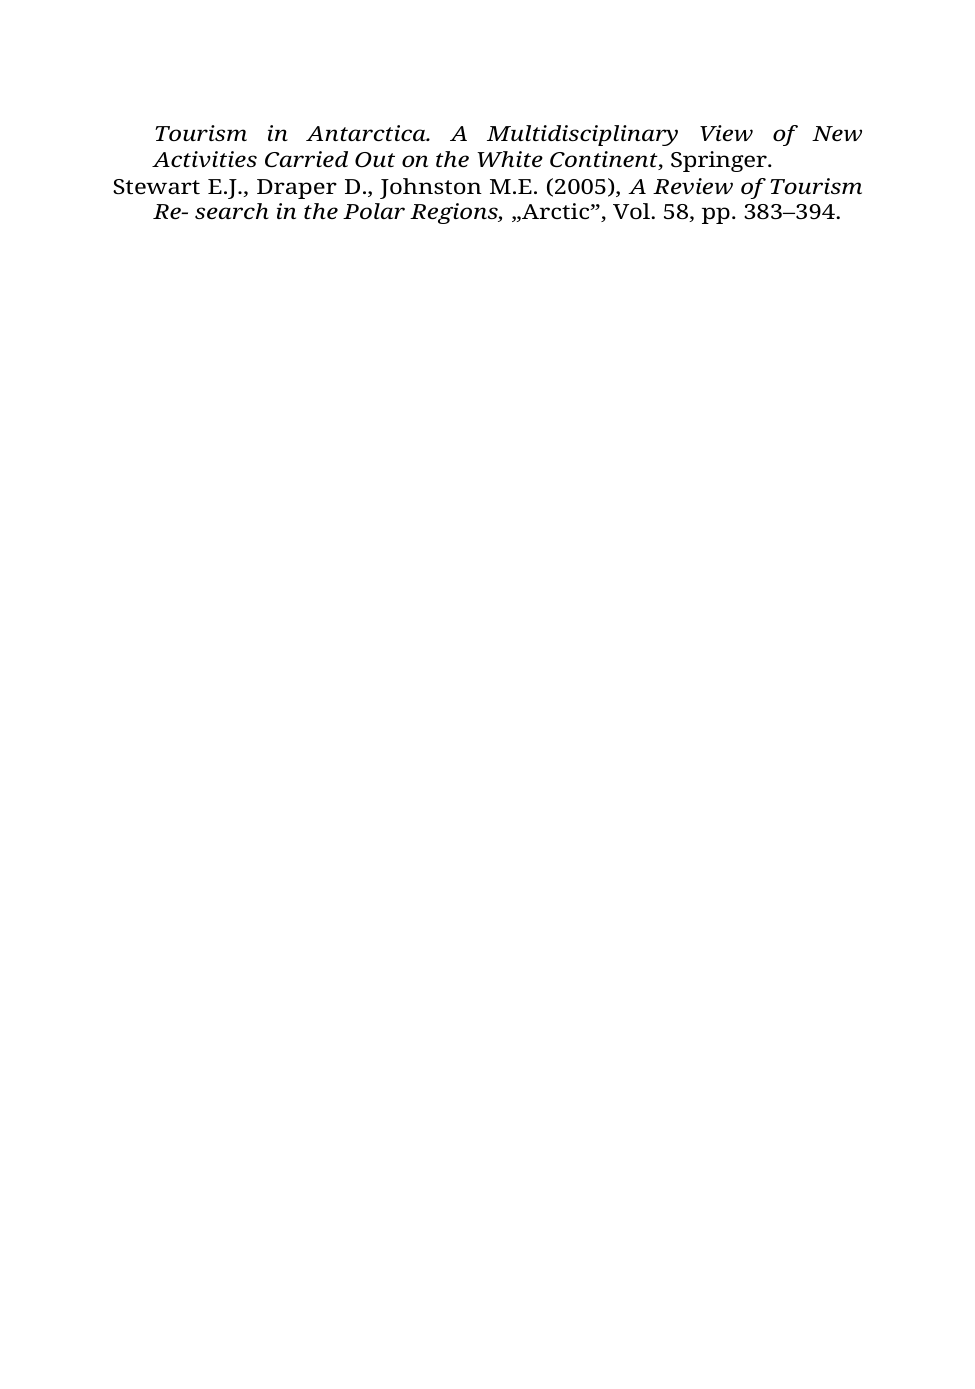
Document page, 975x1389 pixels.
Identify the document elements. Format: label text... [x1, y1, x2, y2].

text Stewart E.J., Draper D., Johnston M.E. (2005), A Review of Tourism Re- search in the Polar Regions, „Arctic”, Vol. 58, pp. 383–394. [112, 173, 863, 226]
text Tourism in Antarctica. A Multidisciplinary View of New Activities Carried Out on the White Continent, Springer. [112, 121, 863, 173]
